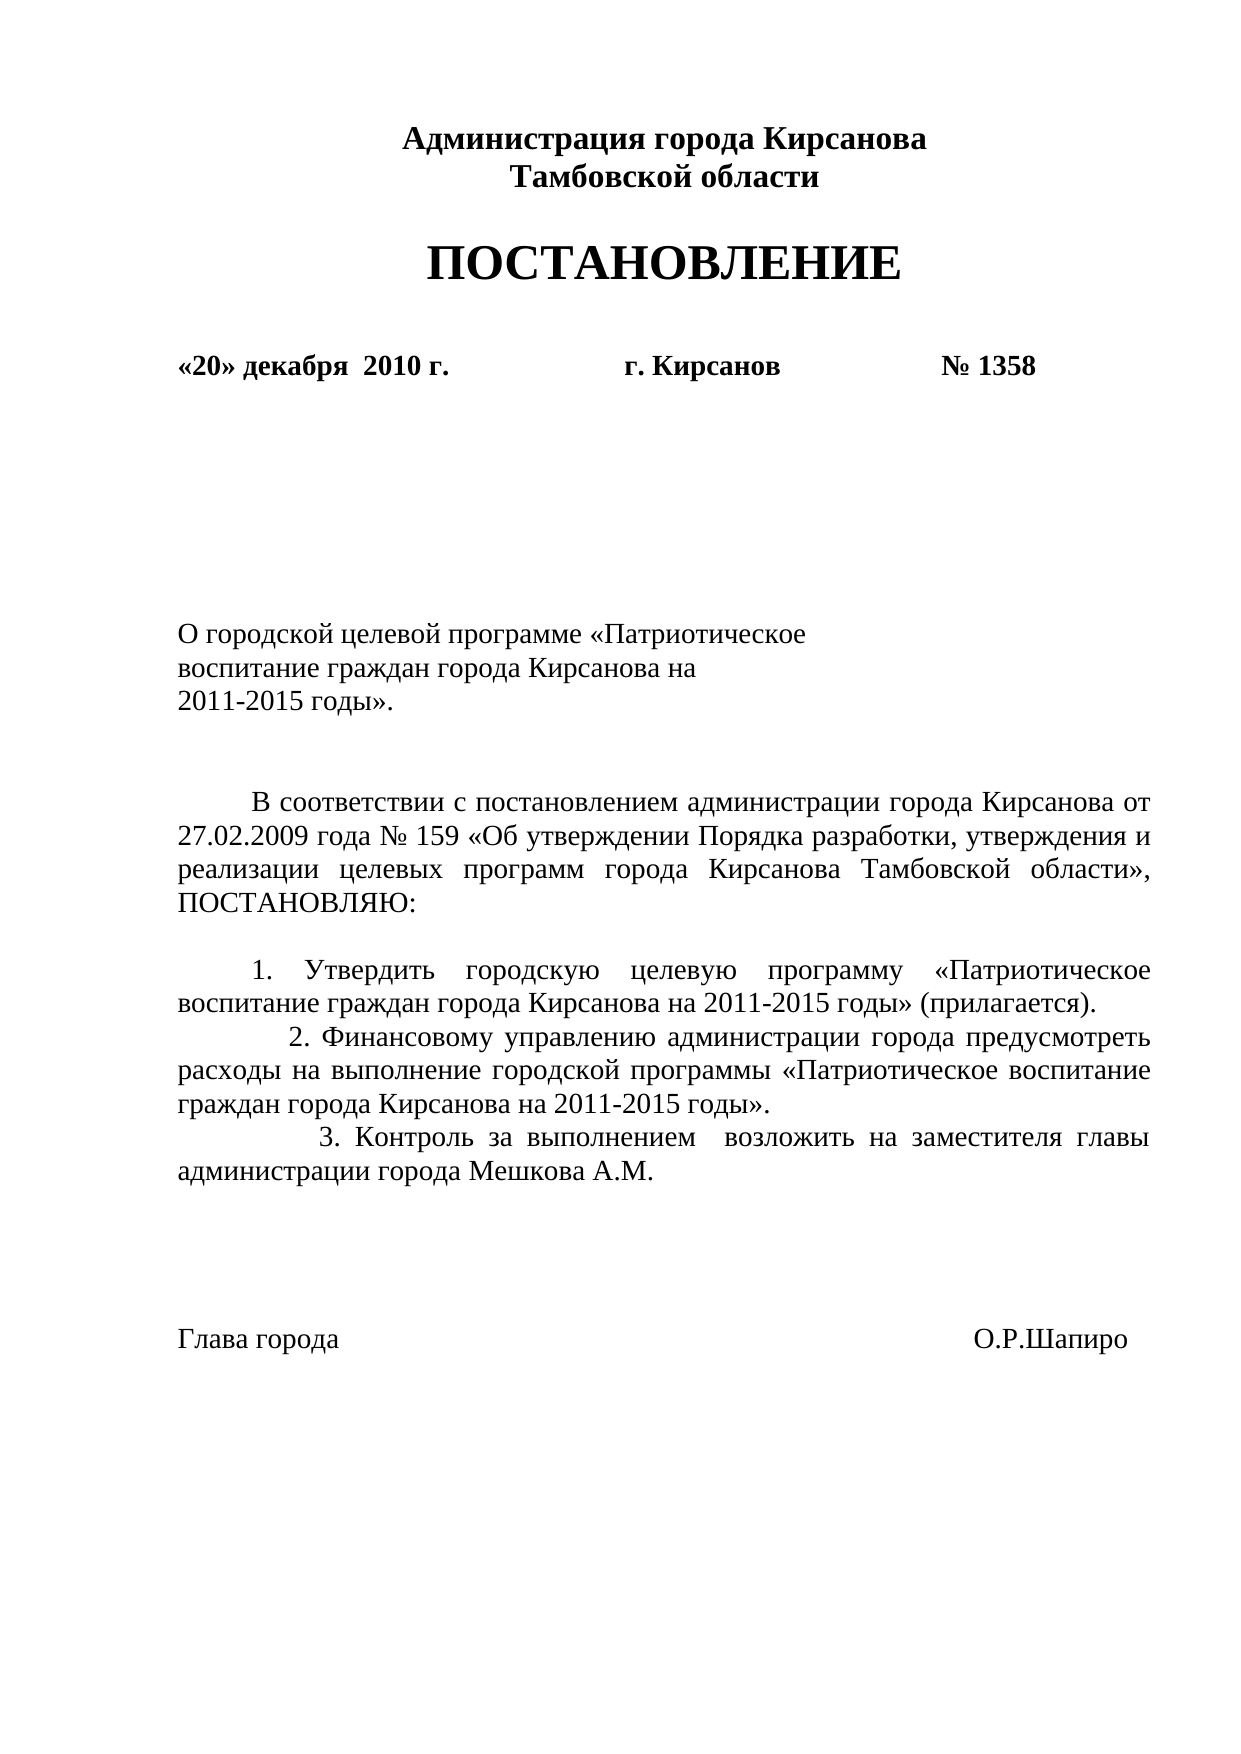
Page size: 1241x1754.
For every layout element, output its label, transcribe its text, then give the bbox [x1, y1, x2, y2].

text «20» декабря 2010 г. г. Кирсанов № 1358 [177, 348, 1152, 382]
text 3. Контроль за выполнением возложить на заместителя главы администрации города Мешкова А.М. [177, 1119, 1152, 1187]
text воспитание граждан города Кирсанова на [177, 650, 1152, 683]
text В соответствии с постановлением администрации города Кирсанова от 27.02.2009 года № 159 «Об утверждении Порядка разработки, утверждения и реализации целевых программ города Кирсанова Тамбовской области», ПОСТАНОВЛЯЮ: [177, 784, 1152, 918]
subtitle Тамбовской области [177, 156, 1152, 195]
text Администрация города Кирсанова [177, 118, 1152, 156]
text О городской целевой программе «Патриотическое [177, 616, 1152, 650]
subtitle ПОСТАНОВЛЕНИЕ [177, 233, 1152, 291]
text 1. Утвердить городскую целевую программу «Патриотическое воспитание граждан города Кирсанова на 2011-2015 годы» (прилагается). [177, 952, 1152, 1019]
text 2. Финансовому управлению администрации города предусмотреть расходы на выполнение городской программы «Патриотическое воспитание граждан города Кирсанова на 2011-2015 годы». [177, 1019, 1152, 1119]
text 2011-2015 годы». [177, 683, 1152, 717]
text Глава города О.Р.Шапиро [177, 1321, 1152, 1354]
